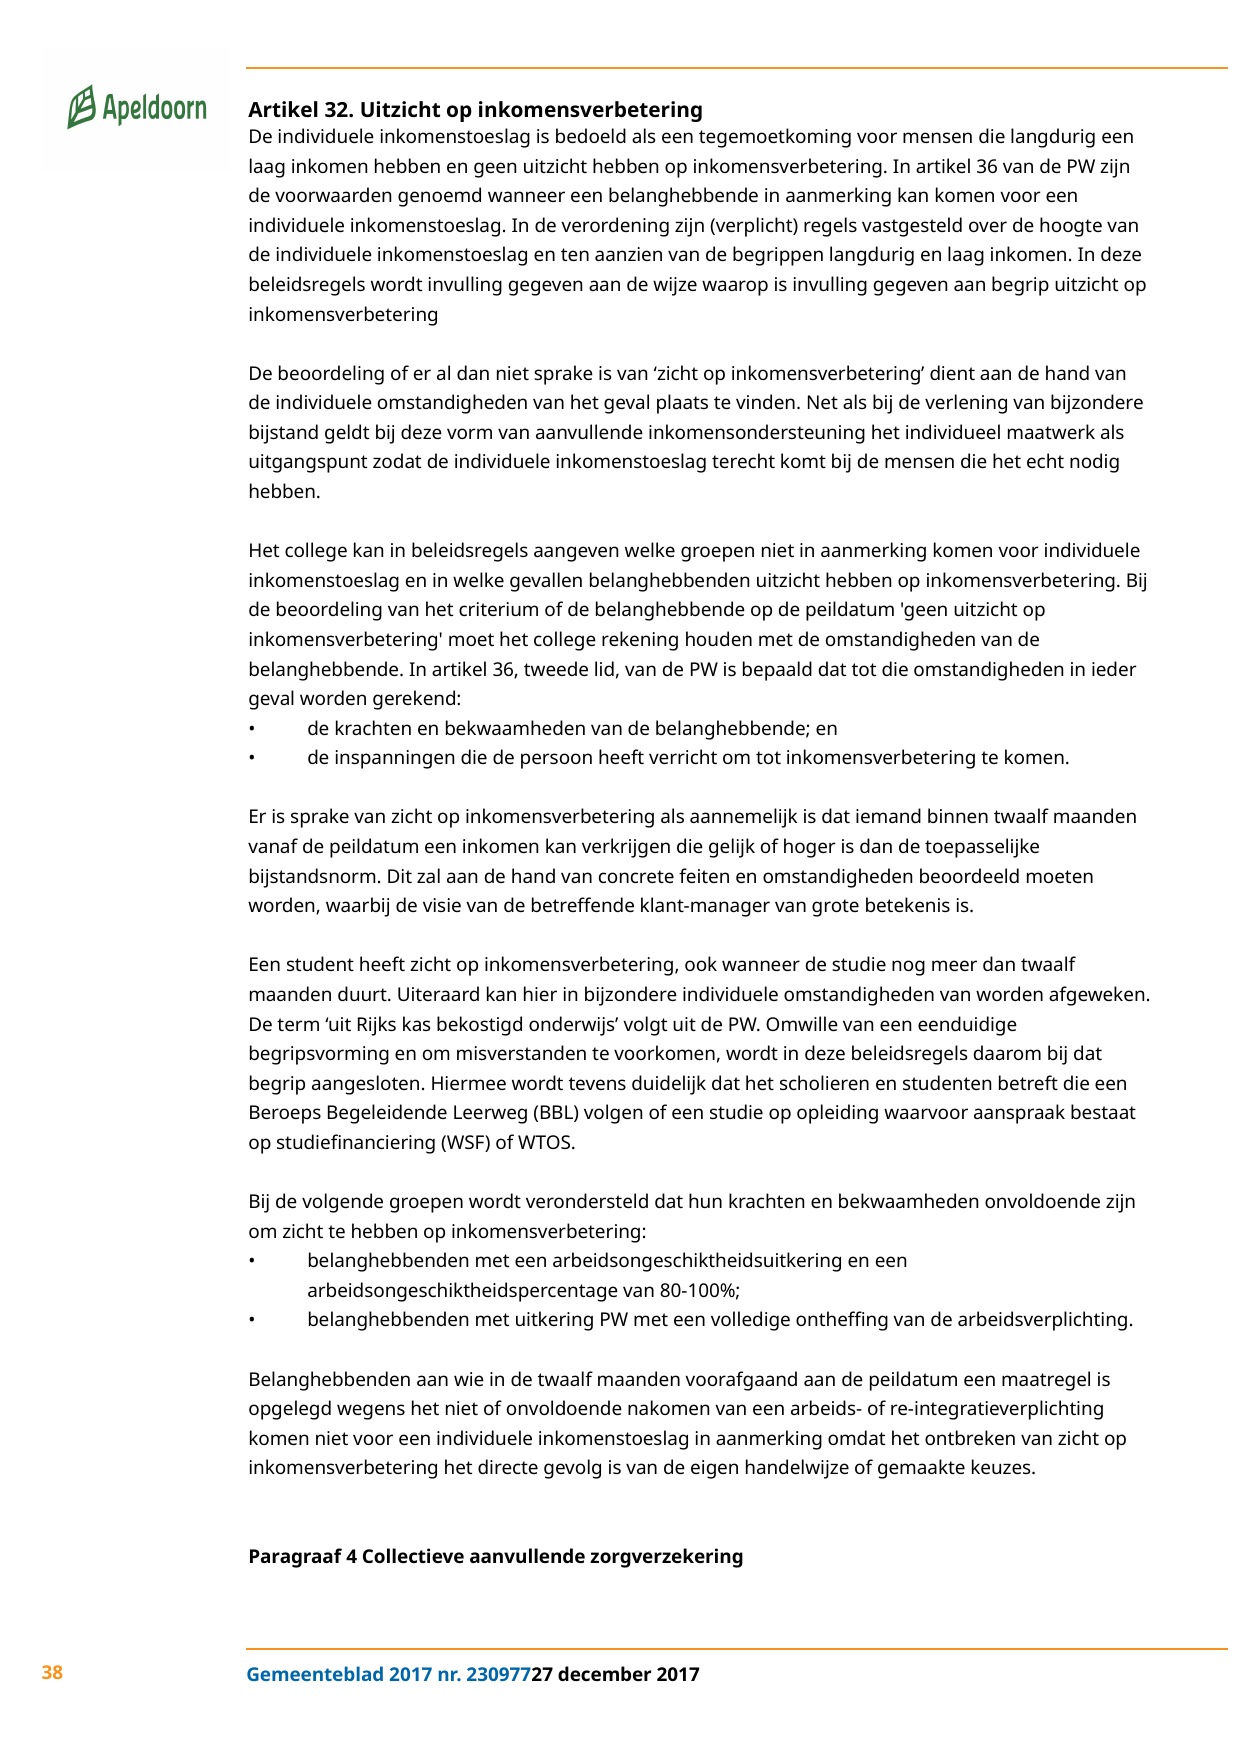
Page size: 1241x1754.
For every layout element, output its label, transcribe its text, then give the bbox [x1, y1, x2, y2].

list de inspanningen die de persoon heeft verricht om tot inkomensverbetering te komen. [248, 744, 1152, 770]
text Het college kan in beleidsregels aangeven welke groepen niet in aanmerking komen voor individuele inkomenstoeslag en in welke gevallen belanghebbenden uitzicht hebben op inkomensverbetering. Bij de beoordeling van het criterium of de belanghebbende op de peildatum 'geen uitzicht op inkomensverbetering' moet het college rekening houden met de omstandigheden van de belanghebbende. In artikel 36, tweede lid, van de PW is bepaald dat tot die omstandigheden in ieder geval worden gerekend: [248, 537, 1152, 711]
list belanghebbenden met uitkering PW met een volledige ontheffing van de arbeidsverplichting. [248, 1307, 1152, 1332]
text De individuele inkomenstoeslag is bedoeld als een tegemoetkoming voor mensen die langdurig een laag inkomen hebben en geen uitzicht hebben op inkomensverbetering. In artikel 36 van de PW zijn de voorwaarden genoemd wanneer een belanghebbende in aanmerking kan komen voor een individuele inkomenstoeslag. In de verordening zijn (verplicht) regels vastgesteld over de hoogte van de individuele inkomenstoeslag en ten aanzien van de begrippen langdurig en laag inkomen. In deze beleidsregels wordt invulling gegeven aan de wijze waarop is invulling gegeven aan begrip uitzicht op inkomensverbetering [248, 123, 1152, 326]
list de krachten en bekwaamheden van de belanghebbende; en [248, 715, 1152, 741]
text Paragraaf 4 Collectieve aanvullende zorgverzekering [248, 1543, 1152, 1569]
list belanghebbenden met een arbeidsongeschiktheidsuitkering en een arbeidsongeschiktheidspercentage van 80-100%; [248, 1247, 1152, 1303]
picture [41, 47, 231, 172]
text Een student heeft zicht op inkomensverbetering, ook wanneer de studie nog meer dan twaalf maanden duurt. Uiteraard kan hier in bijzondere individuele omstandigheden van worden afgeweken. De term ‘uit Rijks kas bekostigd onderwijs’ volgt uit de PW. Omwille van een eenduidige begripsvorming en om misverstanden te voorkomen, wordt in deze beleidsregels daarom bij dat begrip aangesloten. Hiermee wordt tevens duidelijk dat het scholieren en studenten betreft die een Beroeps Begeleidende Leerweg (BBL) volgen of een studie op opleiding waarvoor aanspraak bestaat op studiefinanciering (WSF) of WTOS. [248, 952, 1152, 1155]
text Bij de volgende groepen wordt verondersteld dat hun krachten en bekwaamheden onvoldoende zijn om zicht te hebben op inkomensverbetering: [248, 1188, 1152, 1243]
text Belanghebbenden aan wie in de twaalf maanden voorafgaand aan de peildatum een maatregel is opgelegd wegens het niet of onvoldoende nakomen van een arbeids- of re-integratieverplichting komen niet voor een individuele inkomenstoeslag in aanmerking omdat het ontbreken van zicht op inkomensverbetering het directe gevolg is van de eigen handelwijze of gemaakte keuzes. [248, 1366, 1152, 1480]
text Er is sprake van zicht op inkomensverbetering als aannemelijk is dat iemand binnen twaalf maanden vanaf de peildatum een inkomen kan verkrijgen die gelijk of hoger is dan de toepasselijke bijstandsnorm. Dit zal aan de hand van concrete feiten en omstandigheden beoordeeld moeten worden, waarbij de visie van de betreffende klant-manager van grote betekenis is. [248, 804, 1152, 918]
text Artikel 32. Uitzicht op inkomensverbetering [248, 95, 1152, 123]
text De beoordeling of er al dan niet sprake is van ‘zicht op inkomensverbetering’ dient aan de hand van de individuele omstandigheden van het geval plaats te vinden. Net als bij de verlening van bijzondere bijstand geldt bij deze vorm van aanvullende inkomensondersteuning het individueel maatwerk als uitgangspunt zodat de individuele inkomenstoeslag terecht komt bij de mensen die het echt nodig hebben. [248, 360, 1152, 504]
